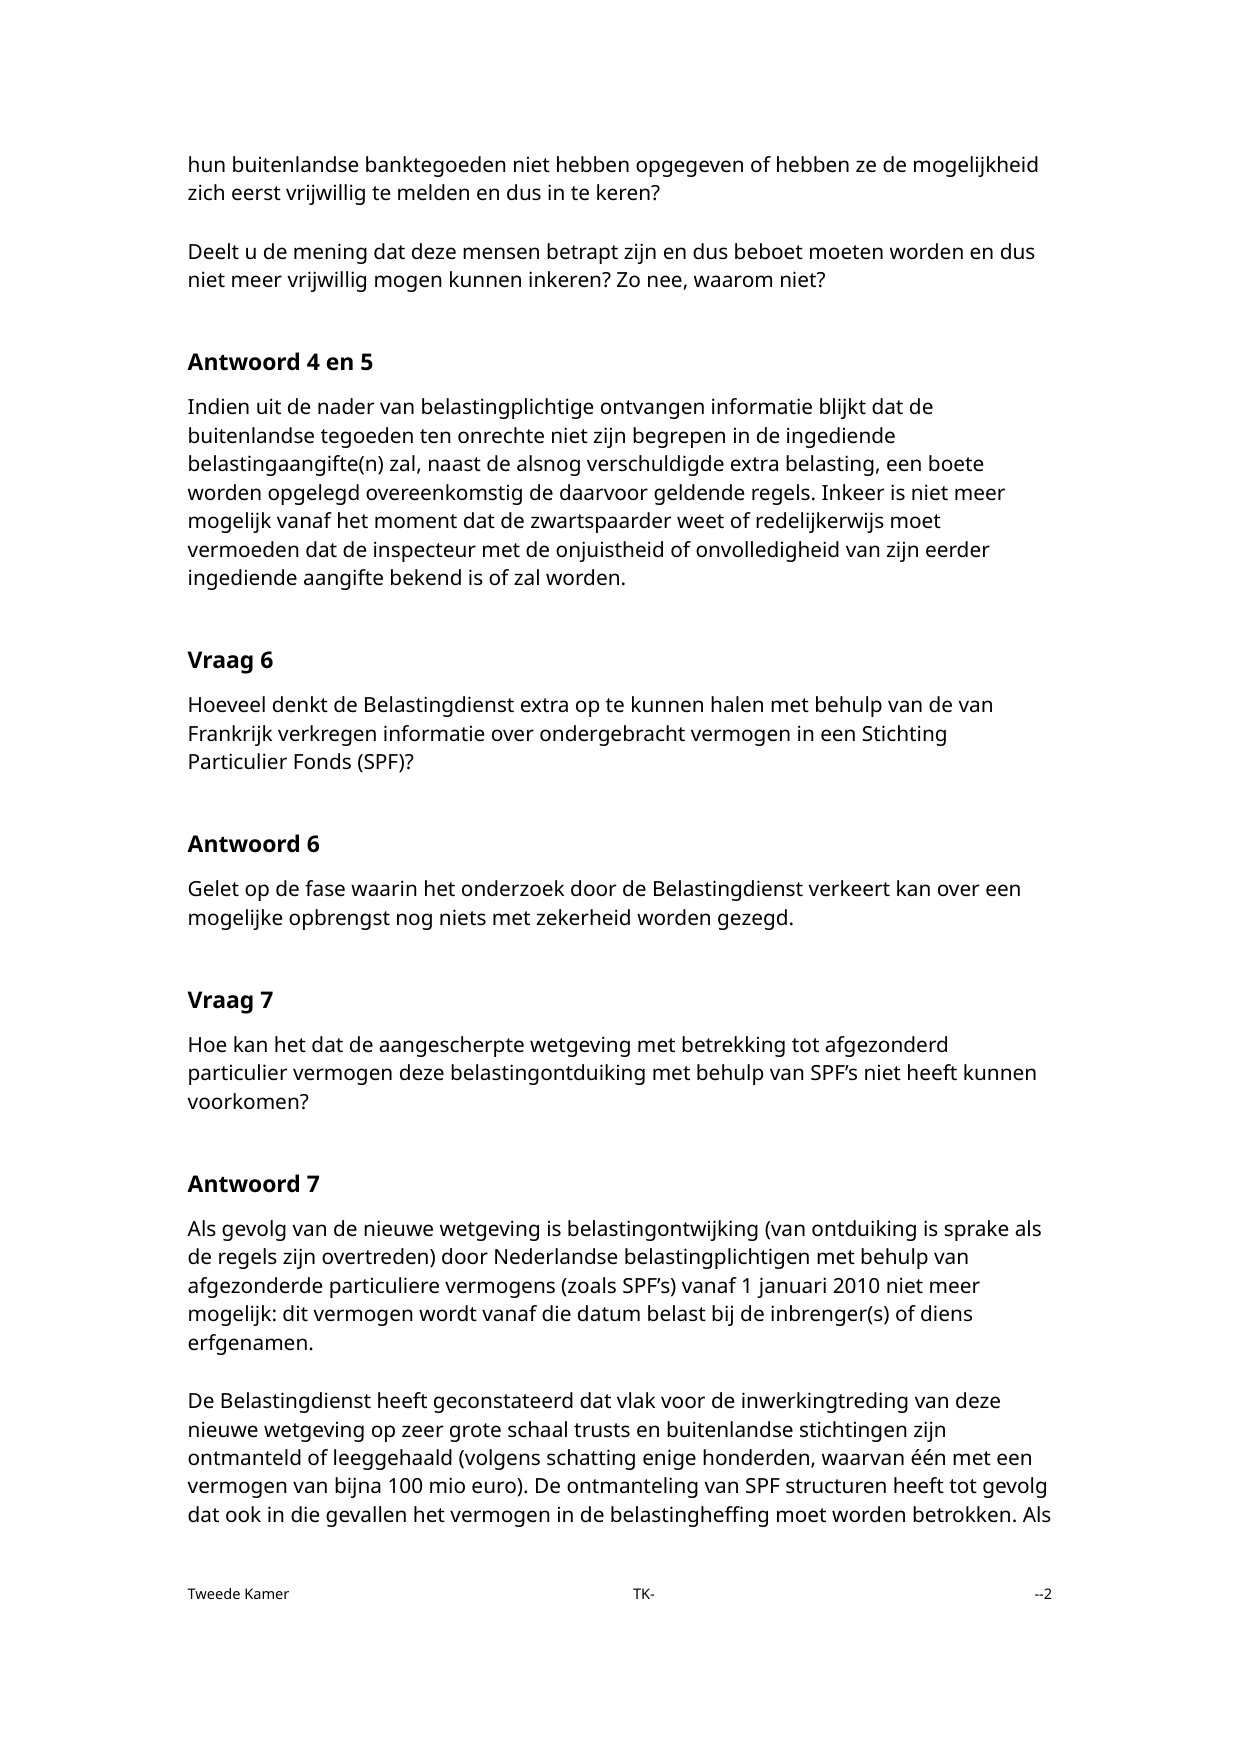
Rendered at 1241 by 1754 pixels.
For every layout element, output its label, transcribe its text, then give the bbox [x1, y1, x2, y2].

text Worden alle Nederlanders op de cd-rom, afkomstig van het Franse ministerie van Financiën, beboet voor zover uit de administratie van de Belastingdienst blijkt dat ze hun buitenlandse banktegoeden niet hebben opgegeven of hebben ze de mogelijkheid zich eerst vrijwillig te melden en dus in te keren? [187, 150, 1053, 235]
text Indien uit de nader van belastingplichtige ontvangen informatie blijkt dat de buitenlandse tegoeden ten onrechte niet zijn begrepen in de ingediende belastingaangifte(n) zal, naast de alsnog verschuldigde extra belasting, een boete worden opgelegd overeenkomstig de daarvoor geldende regels. Inkeer is niet meer mogelijk vanaf het moment dat de zwartspaarder weet of redelijkerwijs moet vermoeden dat de inspecteur met de onjuistheid of onvolledigheid van zijn eerder ingediende aangifte bekend is of zal worden. [187, 421, 1053, 620]
text De Belastingdienst heeft geconstateerd dat vlak voor de inwerkingtreding van deze nieuwe wetgeving op zeer grote schaal trusts en buitenlandse stichtingen zijn ontmanteld of leeggehaald (volgens schatting enige honderden, waarvan één met een vermogen van bijna 100 mio euro). De ontmanteling van SPF structuren heeft tot gevolg dat ook in die gevallen het vermogen in de belastingheffing moet worden betrokken. Als de inbrenger bewust nalaat dit op te nemen in zijn aangifte is er sprake van een bewust onjuiste aangifte en daarmee van een beboetbaar of strafrechtelijk vervolgbaar feit. Vanzelfsprekend beoordeelt de Belastingdienst of de ontmanteling ook gevolgen heeft voor de belastingheffing in de jaren vóór 2010. Ook is het bestaan van SPF’s of de identiteit van de inbrenger niet in alle gevallen bij de Belastingdienst bekend. Zo tracht de Belastingdienst bijvoorbeeld samen met de overheid van Curaçao te achterhalen welke Nederlandse belastingplichtigen betrokken zijn bij de aldaar gevestigde SPF’s. [187, 1415, 1053, 1528]
subtitle Antwoord 4 en 5 [187, 375, 1053, 406]
subtitle Antwoord 7 [187, 1196, 1053, 1227]
text Als gevolg van de nieuwe wetgeving is belastingontwijking (van ontduiking is sprake als de regels zijn overtreden) door Nederlandse belastingplichtigen met behulp van afgezonderde particuliere vermogens (zoals SPF’s) vanaf 1 januari 2010 niet meer mogelijk: dit vermogen wordt vanaf die datum belast bij de inbrenger(s) of diens erfgenamen. [187, 1242, 1053, 1385]
text Hoe kan het dat de aangescherpte wetgeving met betrekking tot afgezonderd particulier vermogen deze belastingontduiking met behulp van SPF’s niet heeft kunnen voorkomen? [187, 1058, 1053, 1144]
text Hoeveel denkt de Belastingdienst extra op te kunnen halen met behulp van de van Frankrijk verkregen informatie over ondergebracht vermogen in een Stichting Particulier Fonds (SPF)? [187, 719, 1053, 804]
text Gelet op de fase waarin het onderzoek door de Belastingdienst verkeert kan over een mogelijke opbrengst nog niets met zekerheid worden gezegd. [187, 903, 1053, 960]
subtitle Vraag 7 [187, 1012, 1053, 1043]
subtitle Antwoord 6 [187, 857, 1053, 888]
subtitle Vraag 6 [187, 672, 1053, 704]
text Deelt u de mening dat deze mensen betrapt zijn en dus beboet moeten worden en dus niet meer vrijwillig mogen kunnen inkeren? Zo nee, waarom niet? [187, 265, 1053, 322]
